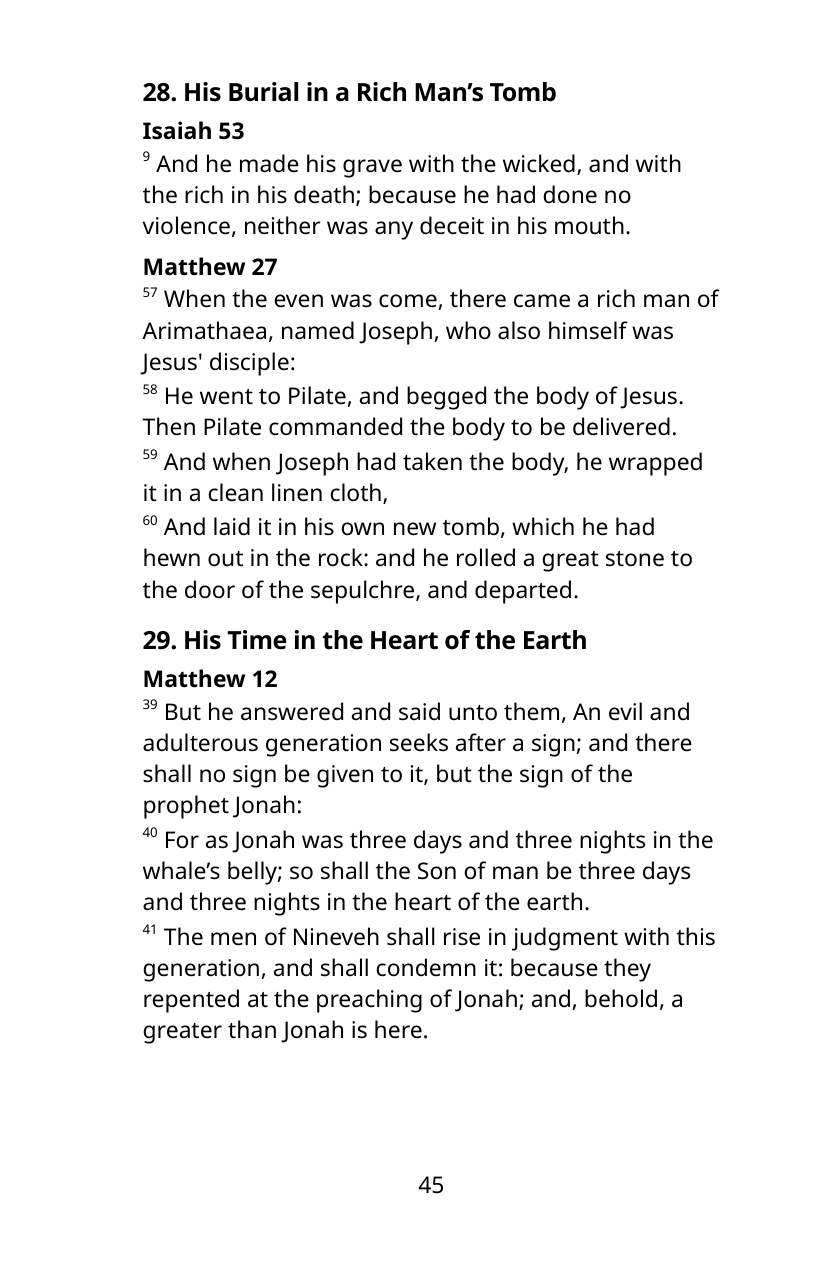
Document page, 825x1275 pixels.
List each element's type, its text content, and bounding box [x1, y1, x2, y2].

text Matthew 12 [142, 663, 750, 694]
text 58 He went to Pilate, and begged the body of Jesus. Then Pilate commanded the body to be delivered. [142, 380, 720, 443]
text 40 For as Jonah was three days and three nights in the whale’s belly; so shall the Son of man be three days and three nights in the heart of the earth. [142, 824, 720, 917]
text 39 But he answered and said unto them, An evil and adulterous generation seeks after a sign; and there shall no sign be given to it, but the sign of the prophet Jonah: [142, 696, 720, 821]
text 59 And when Joseph had taken the body, he wrapped it in a clean linen cloth, [142, 446, 720, 508]
text 60 And laid it in his own new tomb, which he had hewn out in the rock: and he rolled a great stone to the door of the sepulchre, and departed. [142, 511, 720, 605]
subtitle 28. His Burial in a Rich Man’s Tomb [142, 75, 750, 109]
text Isaiah 53 [142, 115, 750, 146]
text Matthew 27 [142, 251, 750, 282]
text 57 When the even was come, there came a rich man of Arimathaea, named Joseph, who also himself was Jesus' disciple: [142, 283, 720, 377]
text 41 The men of Nineveh shall rise in judgment with this generation, and shall condemn it: because they repented at the preaching of Jonah; and, behold, a greater than Jonah is here. [142, 921, 720, 1046]
subtitle 29. His Time in the Heart of the Earth [142, 623, 750, 657]
text 9 And he made his grave with the wicked, and with the rich in his death; because he had done no violence, neither was any deceit in his mouth. [142, 148, 720, 242]
